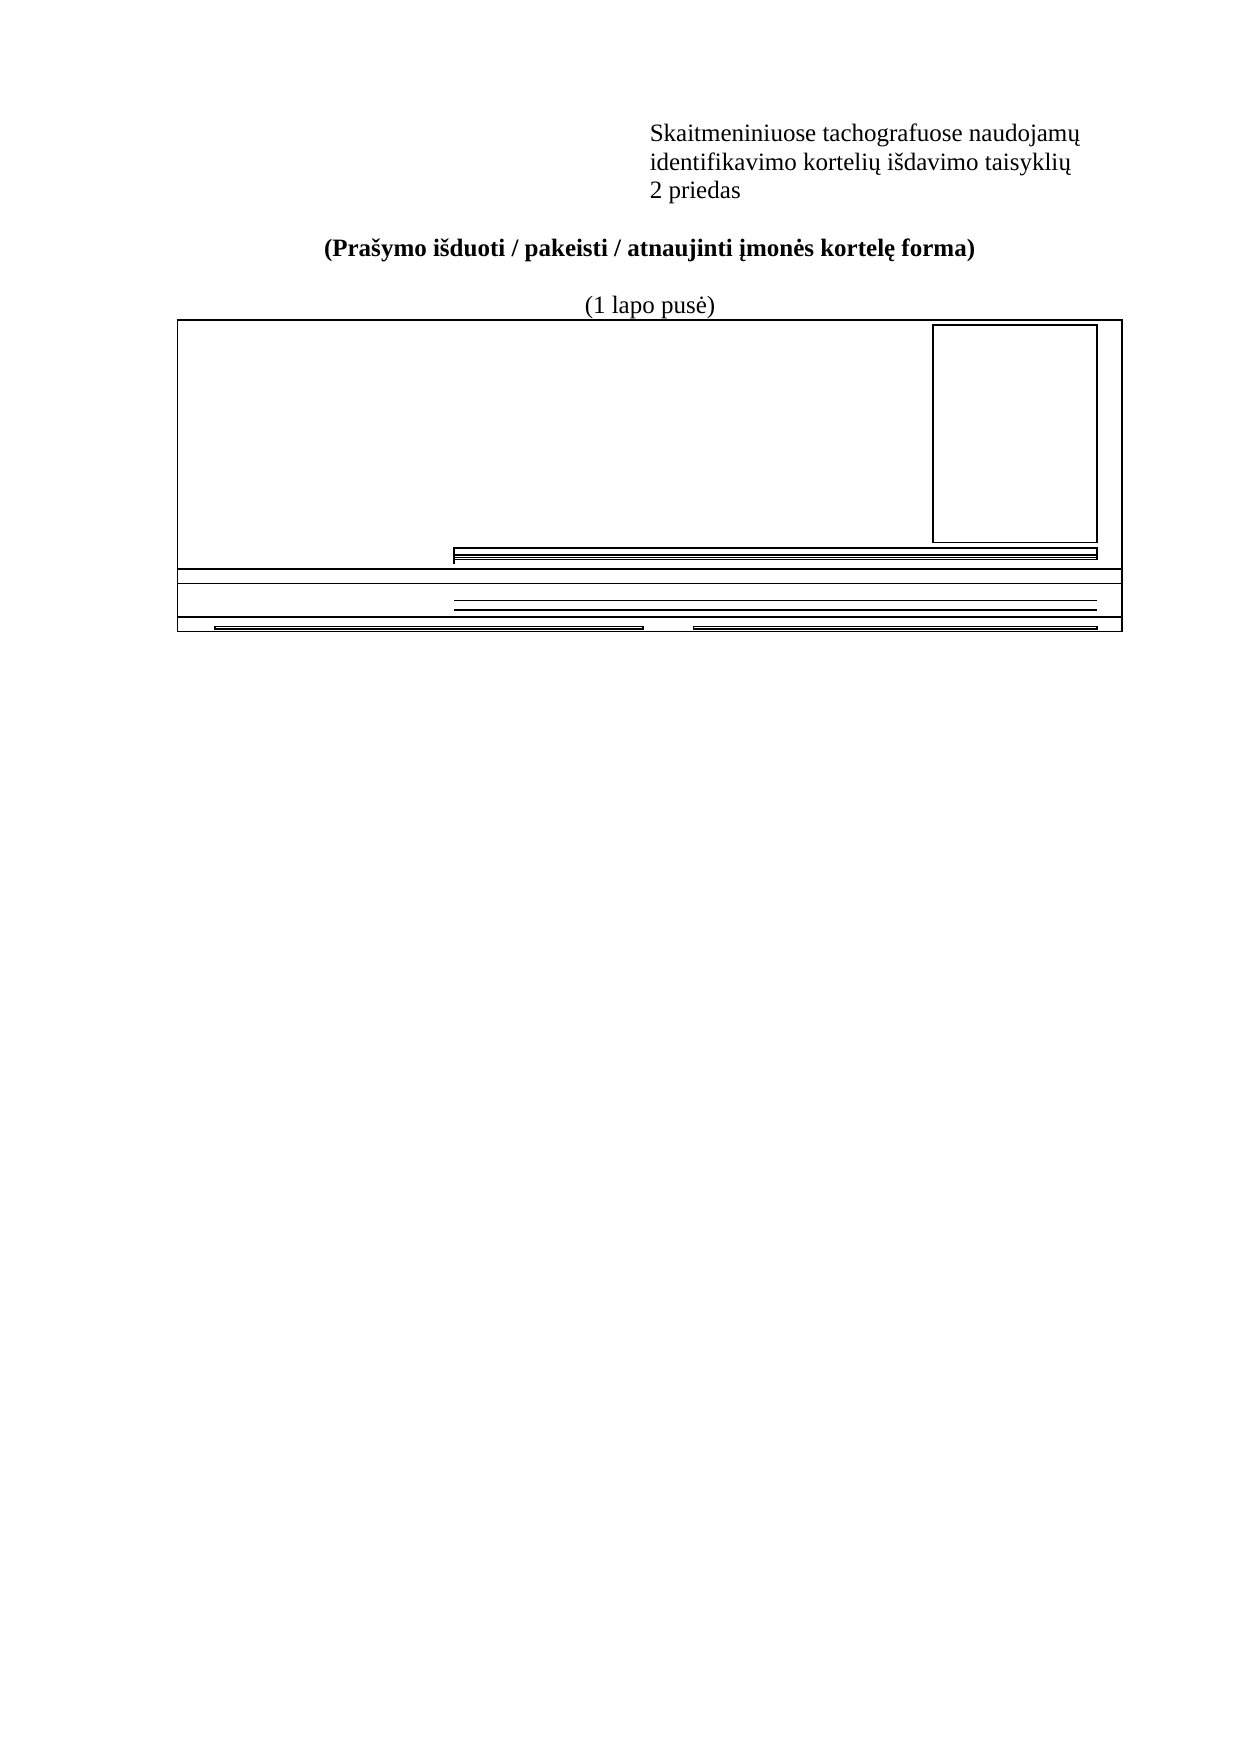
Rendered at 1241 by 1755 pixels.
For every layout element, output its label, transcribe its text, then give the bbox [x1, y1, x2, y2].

table_cell 3..Įmonės registracijos adresas / asmens adresas (nuolatinė gyvenamoji vieta) [178, 547, 453, 563]
table_cell [1097, 542, 1121, 547]
text Skaitmeniniuose tachografuose naudojamų [649, 118, 1122, 147]
table_cell [178, 542, 933, 547]
text (1 lapo pusė) [177, 291, 1122, 319]
text (Prašymo išduoti / pakeisti / atnaujinti įmonės kortelę forma) [177, 233, 1122, 262]
table_cell [455, 549, 1096, 554]
table_cell (Vieta spaudui su juridinio asmens pavadinimu) [934, 326, 1096, 542]
table_cell [1098, 547, 1121, 554]
text 2 priedas [649, 176, 1122, 204]
table_cell [1098, 324, 1121, 542]
table_cell 1..Įmonės pavadinimas (jei šalia esančiame lauke dedamas spaudas, pildyti nereikia) [][][][][][][][][][][][][][][][] [][][][][][][][][][][][][][][][] arba vardas (-ai) ir pavardė (-ės) (jei pareiškėjas yra fizinis asmuo) [][][][][][][][][][][][][][][][] [][][][][][][][][][][][][][][][] 2..Įmonės / asmens kodas (jei šalia esančiame lauke dedamas spaudas, kuriame yra šis duomuo, pildyti nereikia) [][][][][][][][][][][][][][][][] [178, 324, 932, 542]
table_cell [933, 543, 1097, 547]
text identifikavimo kortelių išdavimo taisyklių [649, 147, 1122, 176]
